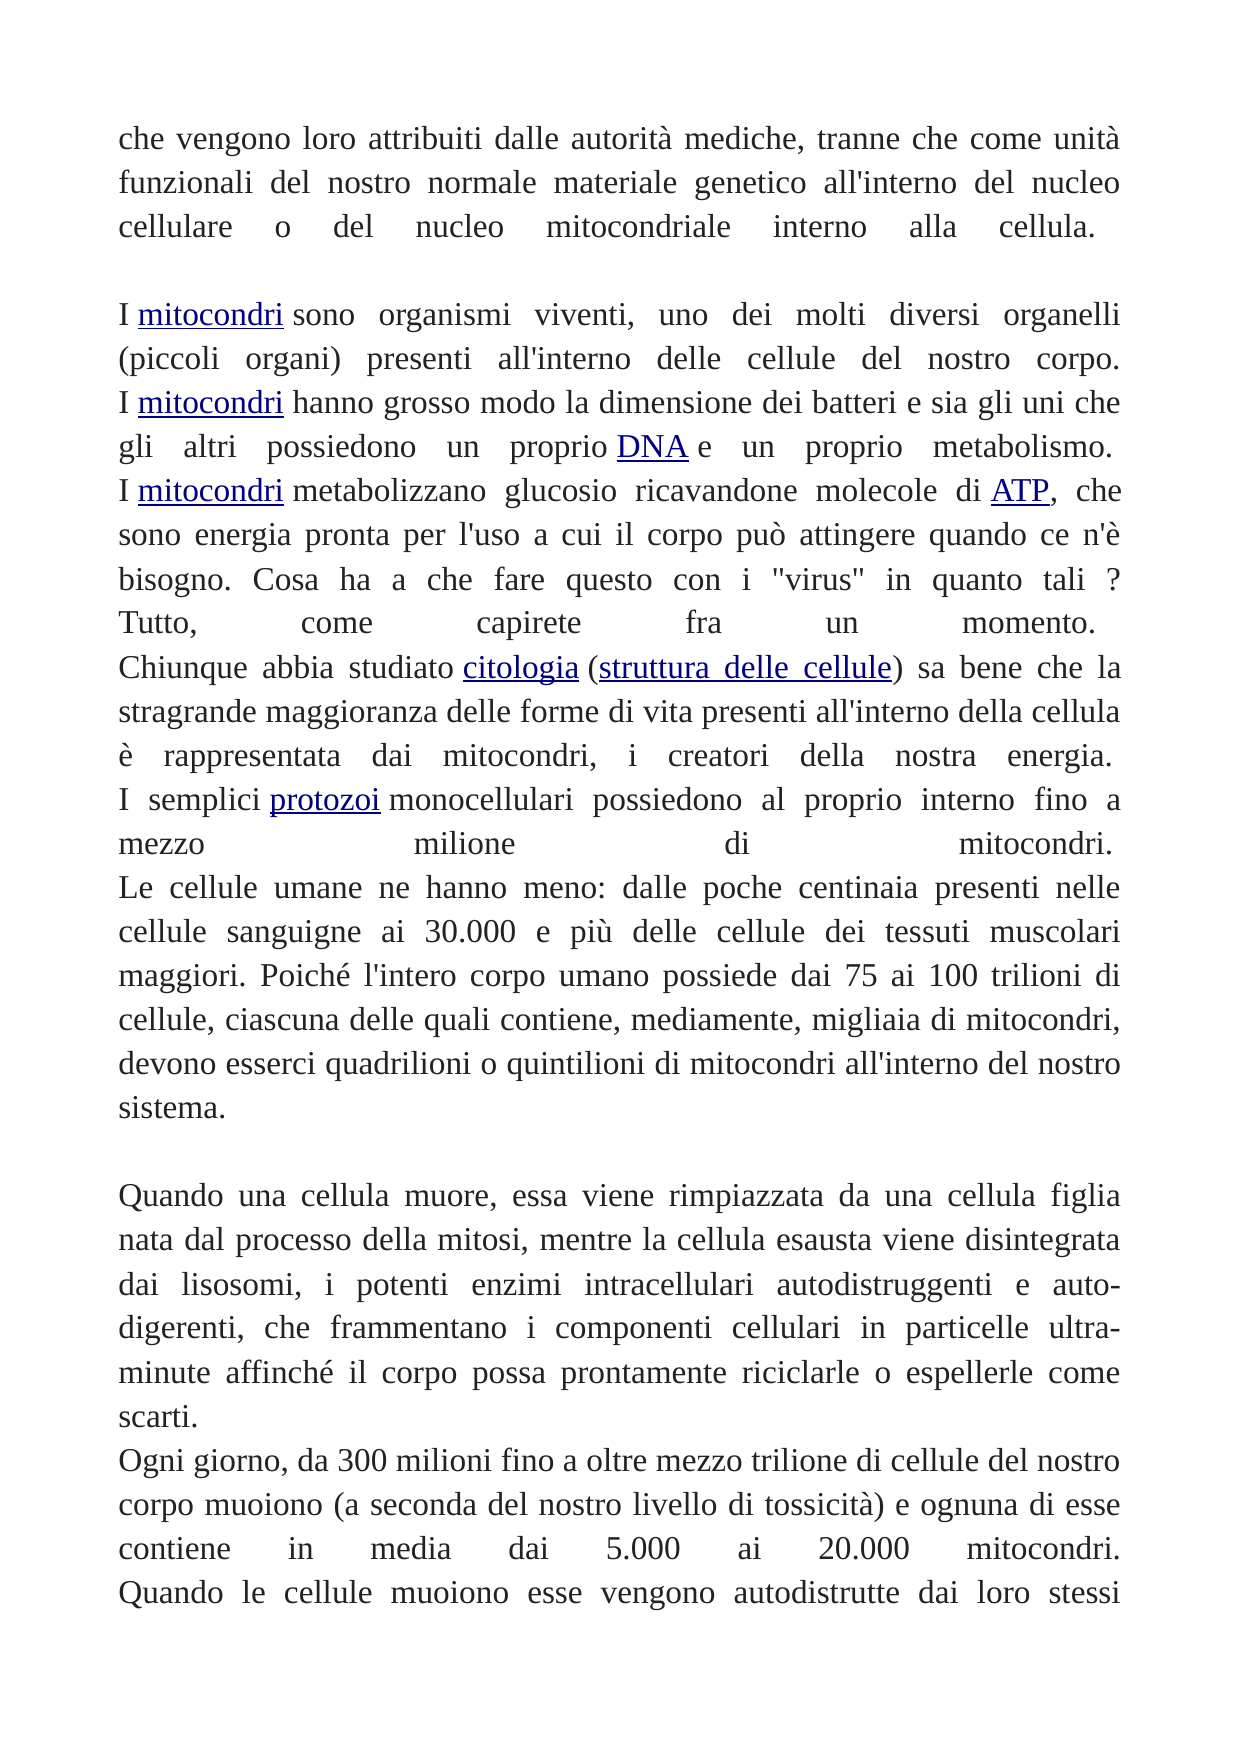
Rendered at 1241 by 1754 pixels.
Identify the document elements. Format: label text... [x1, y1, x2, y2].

text che vengono loro attribuiti dalle autorità mediche, tranne che come unità funzionali del nostro normale materiale genetico all'interno del nucleo cellulare o del nucleo mitocondriale interno alla cellula. I mitocondri sono organismi viventi, uno dei molti diversi organelli (piccoli organi) presenti all'interno delle cellule del nostro corpo. I mitocondri hanno grosso modo la dimensione dei batteri e sia gli uni che gli altri possiedono un proprio DNA e un proprio metabolismo. I mitocondri metabolizzano glucosio ricavandone molecole di ATP, che sono energia pronta per l'uso a cui il corpo può attingere quando ce n'è bisogno. Cosa ha a che fare questo con i "virus" in quanto tali ? Tutto, come capirete fra un momento. Chiunque abbia studiato citologia (struttura delle cellule) sa bene che la stragrande maggioranza delle forme di vita presenti all'interno della cellula è rappresentata dai mitocondri, i creatori della nostra energia. I semplici protozoi monocellulari possiedono al proprio interno fino a mezzo milione di mitocondri. Le cellule umane ne hanno meno: dalle poche centinaia presenti nelle cellule sanguigne ai 30.000 e più delle cellule dei tessuti muscolari maggiori. Poiché l'intero corpo umano possiede dai 75 ai 100 trilioni di cellule, ciascuna delle quali contiene, mediamente, migliaia di mitocondri, devono esserci quadrilioni o quintilioni di mitocondri all'interno del nostro sistema. Quando una cellula muore, essa viene rimpiazzata da una cellula figlia nata dal processo della mitosi, mentre la cellula esausta viene disintegrata dai lisosomi, i potenti enzimi intracellulari autodistruggenti e auto-digerenti, che frammentano i componenti cellulari in particelle ultra-minute affinché il corpo possa prontamente riciclarle o espellerle come scarti. Ogni giorno, da 300 milioni fino a oltre mezzo trilione di cellule del nostro corpo muoiono (a seconda del nostro livello di tossicità) e ognuna di esse contiene in media dai 5.000 ai 20.000 mitocondri. Quando le cellule muoiono esse vengono autodistrutte dai loro stessi [118, 118, 1122, 1611]
